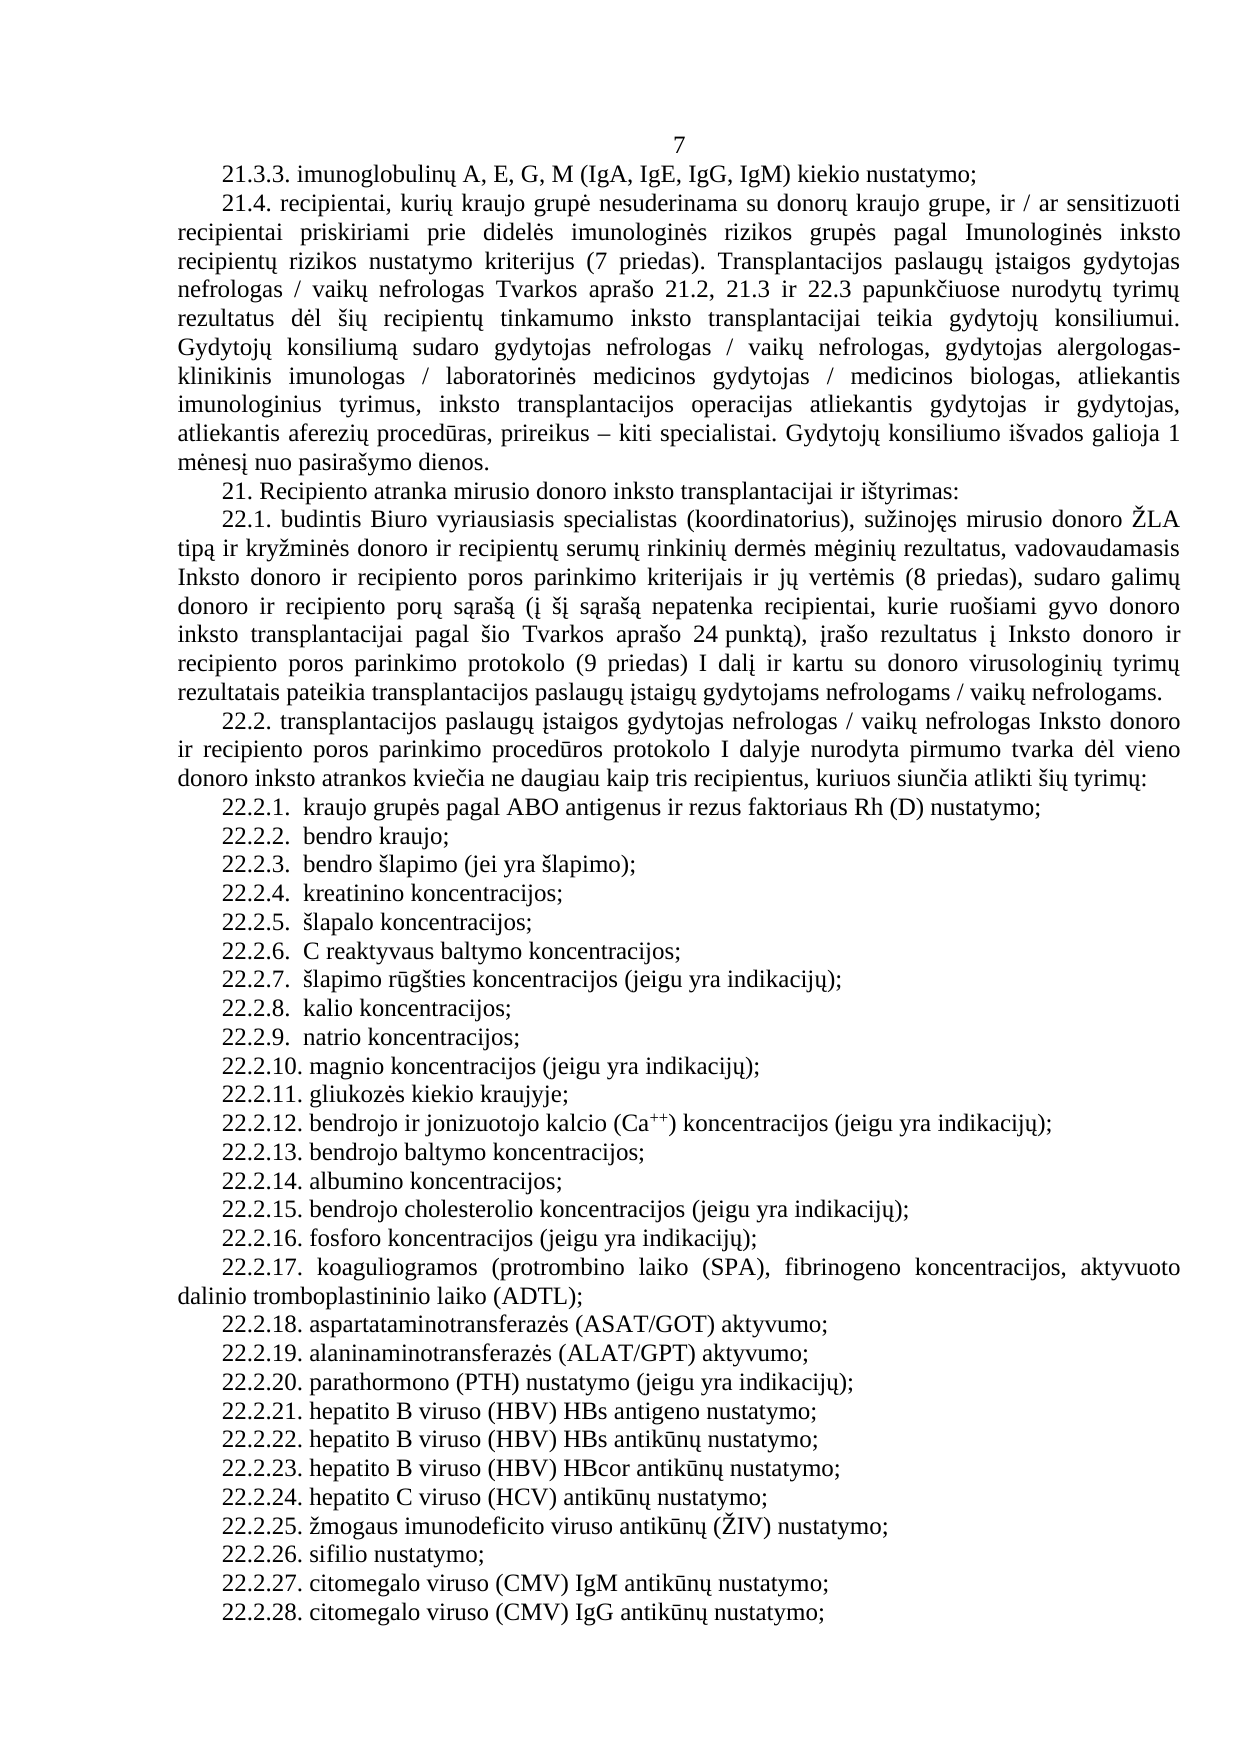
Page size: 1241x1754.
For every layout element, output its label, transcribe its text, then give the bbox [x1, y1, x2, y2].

text 22.2.25. žmogaus imunodeficito viruso antikūnų (ŽIV) nustatymo; [177, 1511, 1181, 1539]
text 22.2.20. parathormono (PTH) nustatymo (jeigu yra indikacijų); [177, 1367, 1181, 1396]
text 22.2.18. aspartataminotransferazės (ASAT/GOT) aktyvumo; [177, 1309, 1181, 1338]
text 22.2.3. bendro šlapimo (jei yra šlapimo); [177, 849, 1181, 878]
text 22.2.7. šlapimo rūgšties koncentracijos (jeigu yra indikacijų); [177, 964, 1181, 993]
text 22.2.14. albumino koncentracijos; [177, 1166, 1181, 1194]
text 22.2.6. C reaktyvaus baltymo koncentracijos; [177, 936, 1181, 964]
text 21. Recipiento atranka mirusio donoro inksto transplantacijai ir ištyrimas: [177, 476, 1181, 504]
text 22.2.8. kalio koncentracijos; [177, 993, 1181, 1022]
text 22.2.1. kraujo grupės pagal ABO antigenus ir rezus faktoriaus Rh (D) nustatymo; [177, 792, 1181, 821]
text 22.2.23. hepatito B viruso (HBV) HBcor antikūnų nustatymo; [177, 1453, 1181, 1482]
text 22.2.27. citomegalo viruso (CMV) IgM antikūnų nustatymo; [177, 1568, 1181, 1597]
text 22.2.22. hepatito B viruso (HBV) HBs antikūnų nustatymo; [177, 1424, 1181, 1453]
text 22.2.2. bendro kraujo; [177, 821, 1181, 849]
text 22.2.16. fosforo koncentracijos (jeigu yra indikacijų); [177, 1223, 1181, 1252]
text 21.3.3. imunoglobulinų A, E, G, M (IgA, IgE, IgG, IgM) kiekio nustatymo; [177, 159, 1181, 188]
text 22.2.15. bendrojo cholesterolio koncentracijos (jeigu yra indikacijų); [177, 1194, 1181, 1223]
text 22.2. transplantacijos paslaugų įstaigos gydytojas nefrologas / vaikų nefrologas Inksto donoro ir recipiento poros parinkimo procedūros protokolo I dalyje nurodyta pirmumo tvarka dėl vieno donoro inksto atrankos kviečia ne daugiau kaip tris recipientus, kuriuos siunčia atlikti šių tyrimų: [177, 706, 1181, 792]
text 22.2.13. bendrojo baltymo koncentracijos; [177, 1137, 1181, 1166]
text 22.2.24. hepatito C viruso (HCV) antikūnų nustatymo; [177, 1482, 1181, 1511]
text 22.2.26. sifilio nustatymo; [177, 1539, 1181, 1568]
text 22.2.10. magnio koncentracijos (jeigu yra indikacijų); [177, 1051, 1181, 1079]
text 22.2.11. gliukozės kiekio kraujyje; [177, 1079, 1181, 1108]
text 22.2.17. koaguliogramos (protrombino laiko (SPA), fibrinogeno koncentracijos, aktyvuoto dalinio tromboplastininio laiko (ADTL); [177, 1252, 1181, 1309]
text 22.2.4. kreatinino koncentracijos; [177, 878, 1181, 907]
text 22.2.19. alaninaminotransferazės (ALAT/GPT) aktyvumo; [177, 1338, 1181, 1367]
text 21.4. recipientai, kurių kraujo grupė nesuderinama su donorų kraujo grupe, ir / ar sensitizuoti recipientai priskiriami prie didelės imunologinės rizikos grupės pagal Imunologinės inksto recipientų rizikos nustatymo kriterijus (7 priedas). Transplantacijos paslaugų įstaigos gydytojas nefrologas / vaikų nefrologas Tvarkos aprašo 21.2, 21.3 ir 22.3 papunkčiuose nurodytų tyrimų rezultatus dėl šių recipientų tinkamumo inksto transplantacijai teikia gydytojų konsiliumui. Gydytojų konsiliumą sudaro gydytojas nefrologas / vaikų nefrologas, gydytojas alergologas-klinikinis imunologas / laboratorinės medicinos gydytojas / medicinos biologas, atliekantis imunologinius tyrimus, inksto transplantacijos operacijas atliekantis gydytojas ir gydytojas, atliekantis aferezių procedūras, prireikus – kiti specialistai. Gydytojų konsiliumo išvados galioja 1 mėnesį nuo pasirašymo dienos. [177, 188, 1181, 476]
text 22.1. budintis Biuro vyriausiasis specialistas (koordinatorius), sužinojęs mirusio donoro ŽLA tipą ir kryžminės donoro ir recipientų serumų rinkinių dermės mėginių rezultatus, vadovaudamasis Inksto donoro ir recipiento poros parinkimo kriterijais ir jų vertėmis (8 priedas), sudaro galimų donoro ir recipiento porų sąrašą (į šį sąrašą nepatenka recipientai, kurie ruošiami gyvo donoro inksto transplantacijai pagal šio Tvarkos aprašo 24 punktą), įrašo rezultatus į Inksto donoro ir recipiento poros parinkimo protokolo (9 priedas) I dalį ir kartu su donoro virusologinių tyrimų rezultatais pateikia transplantacijos paslaugų įstaigų gydytojams nefrologams / vaikų nefrologams. [177, 504, 1181, 706]
text 22.2.21. hepatito B viruso (HBV) HBs antigeno nustatymo; [177, 1396, 1181, 1424]
text 22.2.28. citomegalo viruso (CMV) IgG antikūnų nustatymo; [177, 1597, 1181, 1626]
text 22.2.12. bendrojo ir jonizuotojo kalcio (Ca++) koncentracijos (jeigu yra indikacijų); [177, 1108, 1181, 1137]
text 22.2.5. šlapalo koncentracijos; [177, 907, 1181, 936]
text 22.2.9. natrio koncentracijos; [177, 1022, 1181, 1051]
